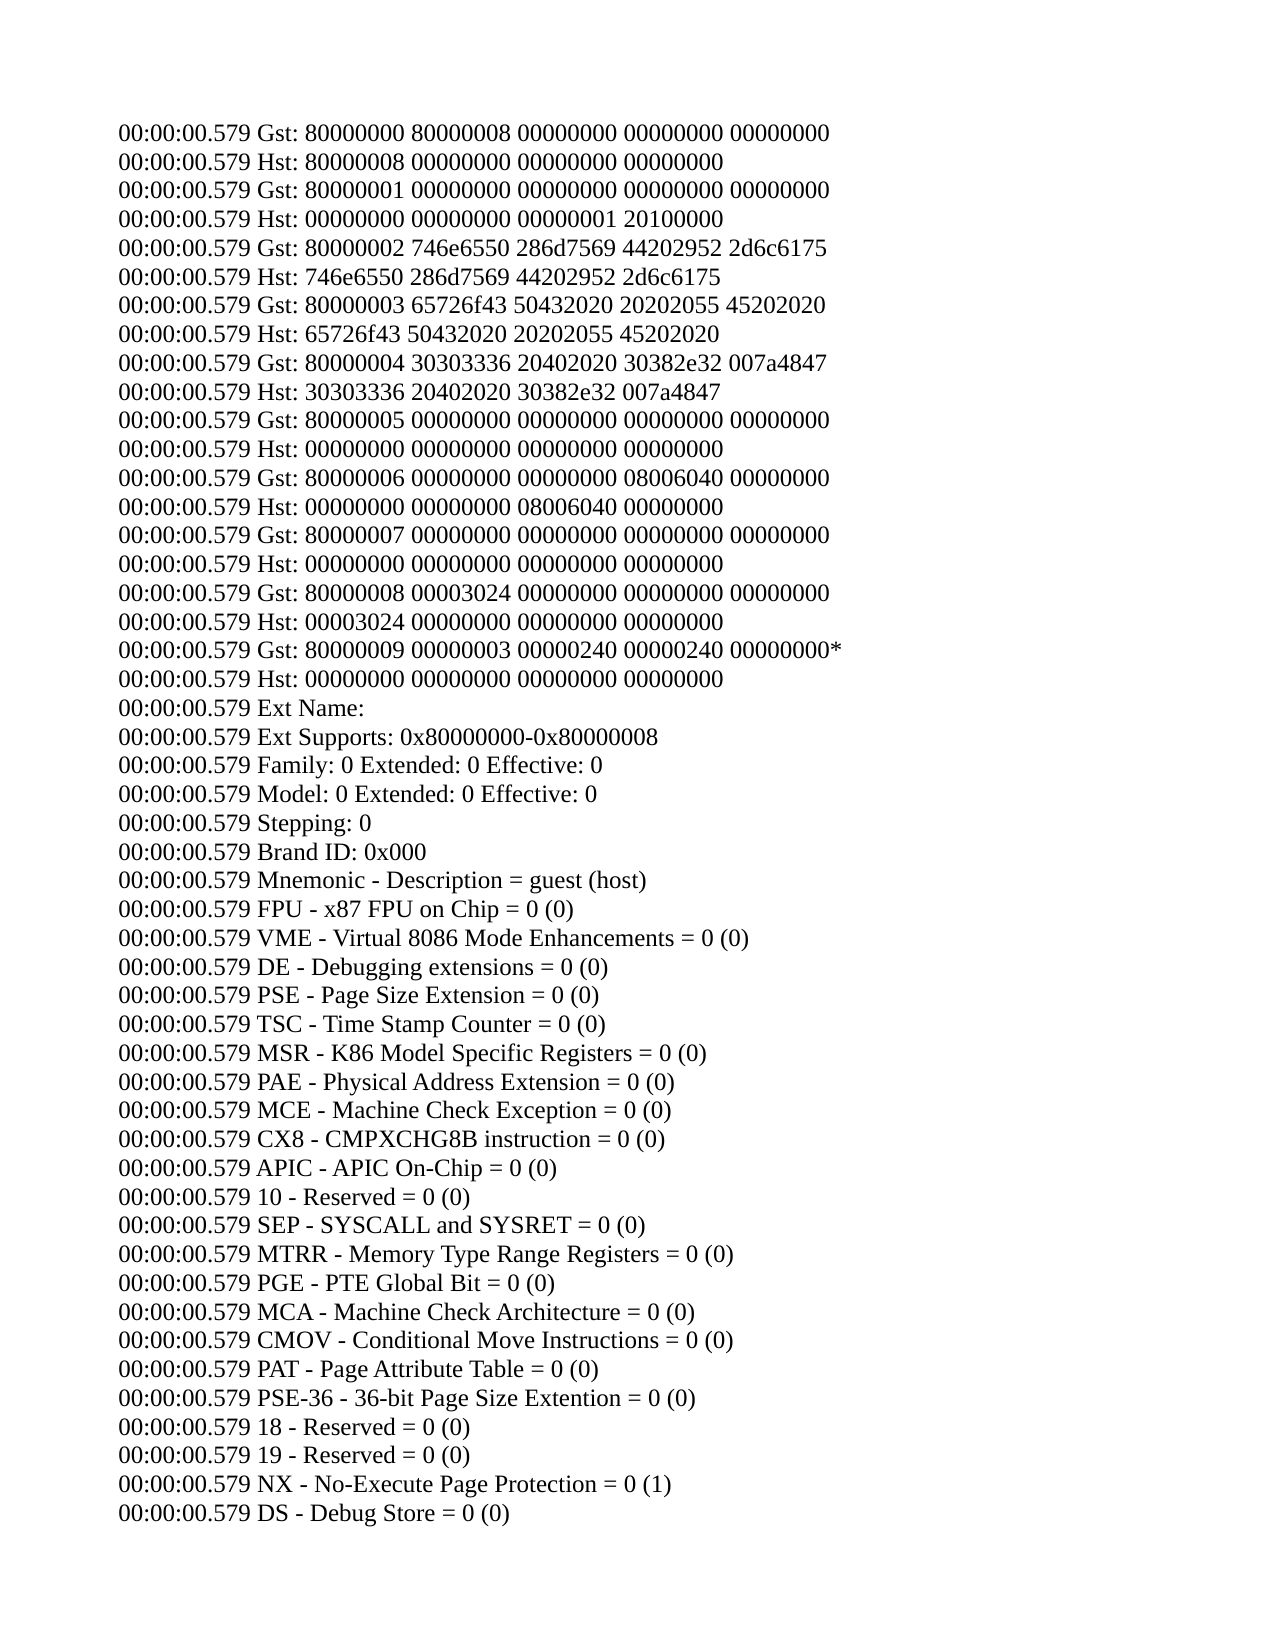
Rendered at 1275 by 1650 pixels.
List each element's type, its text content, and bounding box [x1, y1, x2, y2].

text 00:00:00.579 Gst: 80000008 00003024 00000000 00000000 00000000 [118, 578, 1157, 607]
text 00:00:00.579 MCA - Machine Check Architecture = 0 (0) [118, 1297, 1157, 1326]
text 00:00:00.579 FPU - x87 FPU on Chip = 0 (0) [118, 894, 1157, 923]
text 00:00:00.579 PSE - Page Size Extension = 0 (0) [118, 981, 1157, 1009]
text 00:00:00.579 Hst: 65726f43 50432020 20202055 45202020 [118, 319, 1157, 348]
text 00:00:00.579 PGE - PTE Global Bit = 0 (0) [118, 1268, 1157, 1297]
text 00:00:00.579 MCE - Machine Check Exception = 0 (0) [118, 1096, 1157, 1124]
text 00:00:00.579 Brand ID: 0x000 [118, 837, 1157, 866]
text 00:00:00.579 Ext Name: [118, 693, 1157, 722]
text 00:00:00.579 Gst: 80000001 00000000 00000000 00000000 00000000 [118, 176, 1157, 204]
text 00:00:00.579 Hst: 80000008 00000000 00000000 00000000 [118, 147, 1157, 176]
text 00:00:00.579 Hst: 30303336 20402020 30382e32 007a4847 [118, 377, 1157, 406]
text 00:00:00.579 CMOV - Conditional Move Instructions = 0 (0) [118, 1326, 1157, 1354]
text 00:00:00.579 VME - Virtual 8086 Mode Enhancements = 0 (0) [118, 923, 1157, 952]
text 00:00:00.579 APIC - APIC On-Chip = 0 (0) [118, 1153, 1157, 1182]
text 00:00:00.579 Hst: 00003024 00000000 00000000 00000000 [118, 607, 1157, 636]
text 00:00:00.579 CX8 - CMPXCHG8B instruction = 0 (0) [118, 1124, 1157, 1153]
text 00:00:00.579 NX - No-Execute Page Protection = 0 (1) [118, 1469, 1157, 1498]
text 00:00:00.579 Gst: 80000006 00000000 00000000 08006040 00000000 [118, 463, 1157, 492]
text 00:00:00.579 Gst: 80000007 00000000 00000000 00000000 00000000 [118, 521, 1157, 549]
text 00:00:00.579 Hst: 00000000 00000000 00000000 00000000 [118, 549, 1157, 578]
text 00:00:00.579 Gst: 80000005 00000000 00000000 00000000 00000000 [118, 406, 1157, 434]
text 00:00:00.579 Gst: 80000004 30303336 20402020 30382e32 007a4847 [118, 348, 1157, 377]
text 00:00:00.579 MTRR - Memory Type Range Registers = 0 (0) [118, 1239, 1157, 1268]
text 00:00:00.579 TSC - Time Stamp Counter = 0 (0) [118, 1009, 1157, 1038]
text 00:00:00.579 Hst: 00000000 00000000 00000000 00000000 [118, 664, 1157, 693]
text 00:00:00.579 Gst: 80000000 80000008 00000000 00000000 00000000 [118, 118, 1157, 147]
text 00:00:00.579 Ext Supports: 0x80000000-0x80000008 [118, 722, 1157, 751]
text 00:00:00.579 PAE - Physical Address Extension = 0 (0) [118, 1067, 1157, 1096]
text 00:00:00.579 Hst: 746e6550 286d7569 44202952 2d6c6175 [118, 262, 1157, 291]
text 00:00:00.579 10 - Reserved = 0 (0) [118, 1182, 1157, 1211]
text 00:00:00.579 18 - Reserved = 0 (0) [118, 1412, 1157, 1441]
text 00:00:00.579 SEP - SYSCALL and SYSRET = 0 (0) [118, 1211, 1157, 1239]
text 00:00:00.579 Model: 0 Extended: 0 Effective: 0 [118, 779, 1157, 808]
text 00:00:00.579 DS - Debug Store = 0 (0) [118, 1498, 1157, 1527]
text 00:00:00.579 Hst: 00000000 00000000 08006040 00000000 [118, 492, 1157, 521]
text 00:00:00.579 MSR - K86 Model Specific Registers = 0 (0) [118, 1038, 1157, 1067]
text 00:00:00.579 Mnemonic - Description = guest (host) [118, 866, 1157, 894]
text 00:00:00.579 Hst: 00000000 00000000 00000001 20100000 [118, 204, 1157, 233]
text 00:00:00.579 PSE-36 - 36-bit Page Size Extention = 0 (0) [118, 1383, 1157, 1412]
text 00:00:00.579 PAT - Page Attribute Table = 0 (0) [118, 1354, 1157, 1383]
text 00:00:00.579 19 - Reserved = 0 (0) [118, 1441, 1157, 1469]
text 00:00:00.579 Gst: 80000003 65726f43 50432020 20202055 45202020 [118, 291, 1157, 319]
text 00:00:00.579 Stepping: 0 [118, 808, 1157, 837]
text 00:00:00.579 DE - Debugging extensions = 0 (0) [118, 952, 1157, 981]
text 00:00:00.579 Hst: 00000000 00000000 00000000 00000000 [118, 434, 1157, 463]
text 00:00:00.579 Gst: 80000002 746e6550 286d7569 44202952 2d6c6175 [118, 233, 1157, 262]
text 00:00:00.579 Family: 0 Extended: 0 Effective: 0 [118, 751, 1157, 779]
text 00:00:00.579 Gst: 80000009 00000003 00000240 00000240 00000000* [118, 636, 1157, 664]
